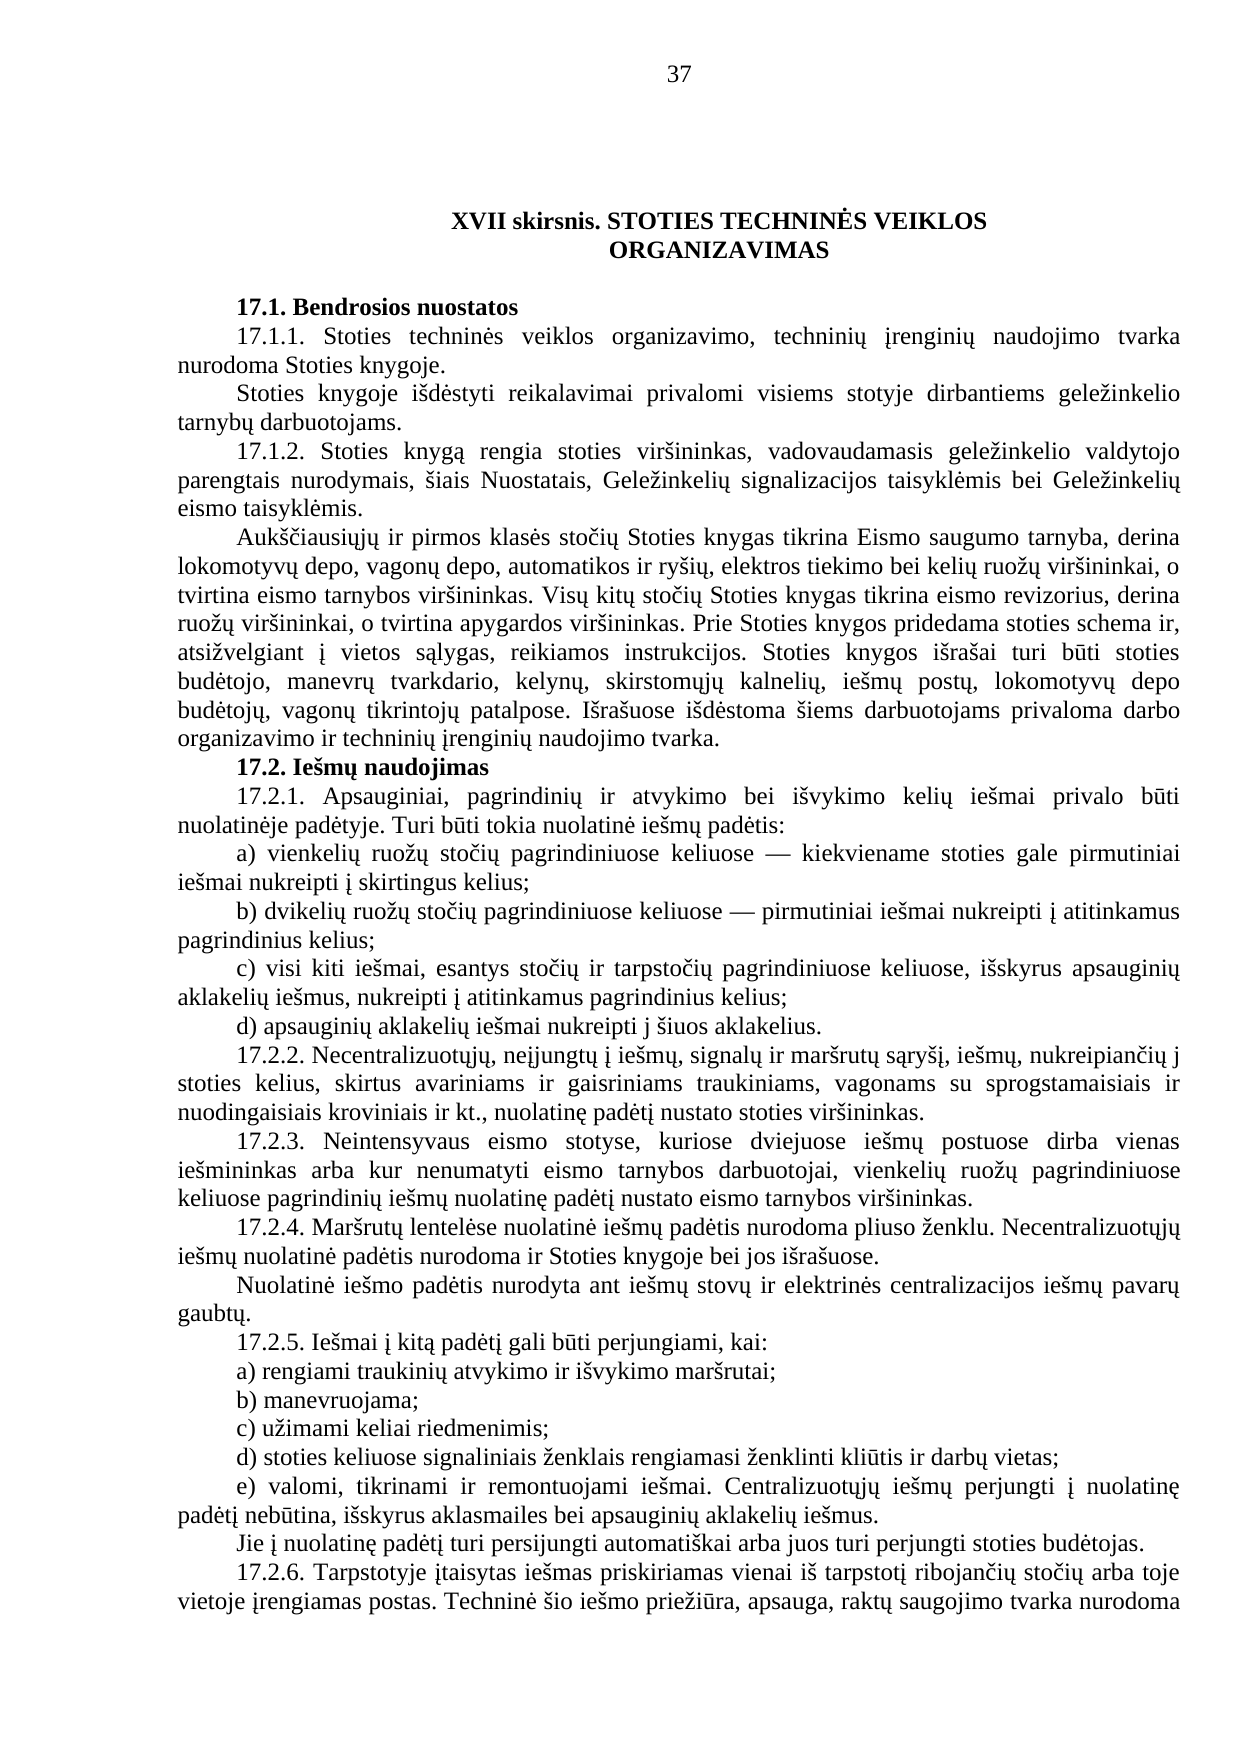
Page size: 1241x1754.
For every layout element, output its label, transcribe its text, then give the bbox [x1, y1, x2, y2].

text XVII skirsnis. STOTIES TECHNINĖS VEIKLOS [240, 206, 1139, 235]
text c) užimami keliai riedmenimis; [177, 1413, 1181, 1442]
text 17.2.3. Neintensyvaus eismo stotyse, kuriose dviejuose iešmų postuose dirba vienas iešmininkas arba kur nenumatyti eismo tarnybos darbuotojai, vienkelių ruožų pagrindiniuose keliuose pagrindinių iešmų nuolatinę padėtį nustato eismo tarnybos viršininkas. [177, 1126, 1181, 1212]
text d) stoties keliuose signaliniais ženklais rengiamasi ženklinti kliūtis ir darbų vietas; [177, 1442, 1181, 1471]
text Nuolatinė iešmo padėtis nurodyta ant iešmų stovų ir elektrinės centralizacijos iešmų pavarų gaubtų. [177, 1270, 1181, 1327]
text b) manevruojama; [177, 1385, 1181, 1413]
text b) dvikelių ruožų stočių pagrindiniuose keliuose — pirmutiniai iešmai nukreipti į atitinkamus pagrindinius kelius; [177, 896, 1181, 953]
text 17.2.4. Maršrutų lentelėse nuolatinė iešmų padėtis nurodoma pliuso ženklu. Necentralizuotųjų iešmų nuolatinė padėtis nurodoma ir Stoties knygoje bei jos išrašuose. [177, 1212, 1181, 1270]
text 17.2.2. Necentralizuotųjų, neįjungtų į iešmų, signalų ir maršrutų sąryšį, iešmų, nukreipiančių j stoties kelius, skirtus avariniams ir gaisriniams traukiniams, vagonams su sprogstamaisiais ir nuodingaisiais kroviniais ir kt., nuolatinę padėtį nustato stoties viršininkas. [177, 1040, 1181, 1126]
text 17.2.1. Apsauginiai, pagrindinių ir atvykimo bei išvykimo kelių iešmai privalo būti nuolatinėje padėtyje. Turi būti tokia nuolatinė iešmų padėtis: [177, 781, 1181, 838]
text e) valomi, tikrinami ir remontuojami iešmai. Centralizuotųjų iešmų perjungti į nuolatinę padėtį nebūtina, išskyrus aklasmailes bei apsauginių aklakelių iešmus. [177, 1471, 1181, 1528]
text 17.2.6. Tarpstotyje įtaisytas iešmas priskiriamas vienai iš tarpstotį ribojančių stočių arba toje vietoje įrengiamas postas. Techninė šio iešmo priežiūra, apsauga, raktų saugojimo tvarka nurodoma [177, 1557, 1181, 1615]
text Jie į nuolatinę padėtį turi persijungti automatiškai arba juos turi perjungti stoties budėtojas. [177, 1528, 1181, 1557]
text 17.1.1. Stoties techninės veiklos organizavimo, techninių įrenginių naudojimo tvarka nurodoma Stoties knygoje. [177, 321, 1181, 378]
text Stoties knygoje išdėstyti reikalavimai privalomi visiems stotyje dirbantiems geležinkelio tarnybų darbuotojams. [177, 378, 1181, 436]
text a) rengiami traukinių atvykimo ir išvykimo maršrutai; [177, 1356, 1181, 1385]
text 17.1. Bendrosios nuostatos [236, 292, 1139, 321]
text 17.2.5. Iešmai į kitą padėtį gali būti perjungiami, kai: [177, 1327, 1181, 1356]
text c) visi kiti iešmai, esantys stočių ir tarpstočių pagrindiniuose keliuose, išskyrus apsauginių aklakelių iešmus, nukreipti į atitinkamus pagrindinius kelius; [177, 953, 1181, 1011]
text 17.1.2. Stoties knygą rengia stoties viršininkas, vadovaudamasis geležinkelio valdytojo parengtais nurodymais, šiais Nuostatais, Geležinkelių signalizacijos taisyklėmis bei Geležinkelių eismo taisyklėmis. [177, 436, 1181, 522]
text d) apsauginių aklakelių iešmai nukreipti j šiuos aklakelius. [177, 1011, 1181, 1040]
text a) vienkelių ruožų stočių pagrindiniuose keliuose — kiekviename stoties gale pirmutiniai iešmai nukreipti į skirtingus kelius; [177, 838, 1181, 896]
text 17.2. Iešmų naudojimas [236, 752, 1139, 781]
text ORGANIZAVIMAS [240, 235, 1139, 263]
text Aukščiausiųjų ir pirmos klasės stočių Stoties knygas tikrina Eismo saugumo tarnyba, derina lokomotyvų depo, vagonų depo, automatikos ir ryšių, elektros tiekimo bei kelių ruožų viršininkai, o tvirtina eismo tarnybos viršininkas. Visų kitų stočių Stoties knygas tikrina eismo revizorius, derina ruožų viršininkai, o tvirtina apygardos viršininkas. Prie Stoties knygos pridedama stoties schema ir, atsižvelgiant į vietos sąlygas, reikiamos instrukcijos. Stoties knygos išrašai turi būti stoties budėtojo, manevrų tvarkdario, kelynų, skirstomųjų kalnelių, iešmų postų, lokomotyvų depo budėtojų, vagonų tikrintojų patalpose. Išrašuose išdėstoma šiems darbuotojams privaloma darbo organizavimo ir techninių įrenginių naudojimo tvarka. [177, 522, 1181, 752]
